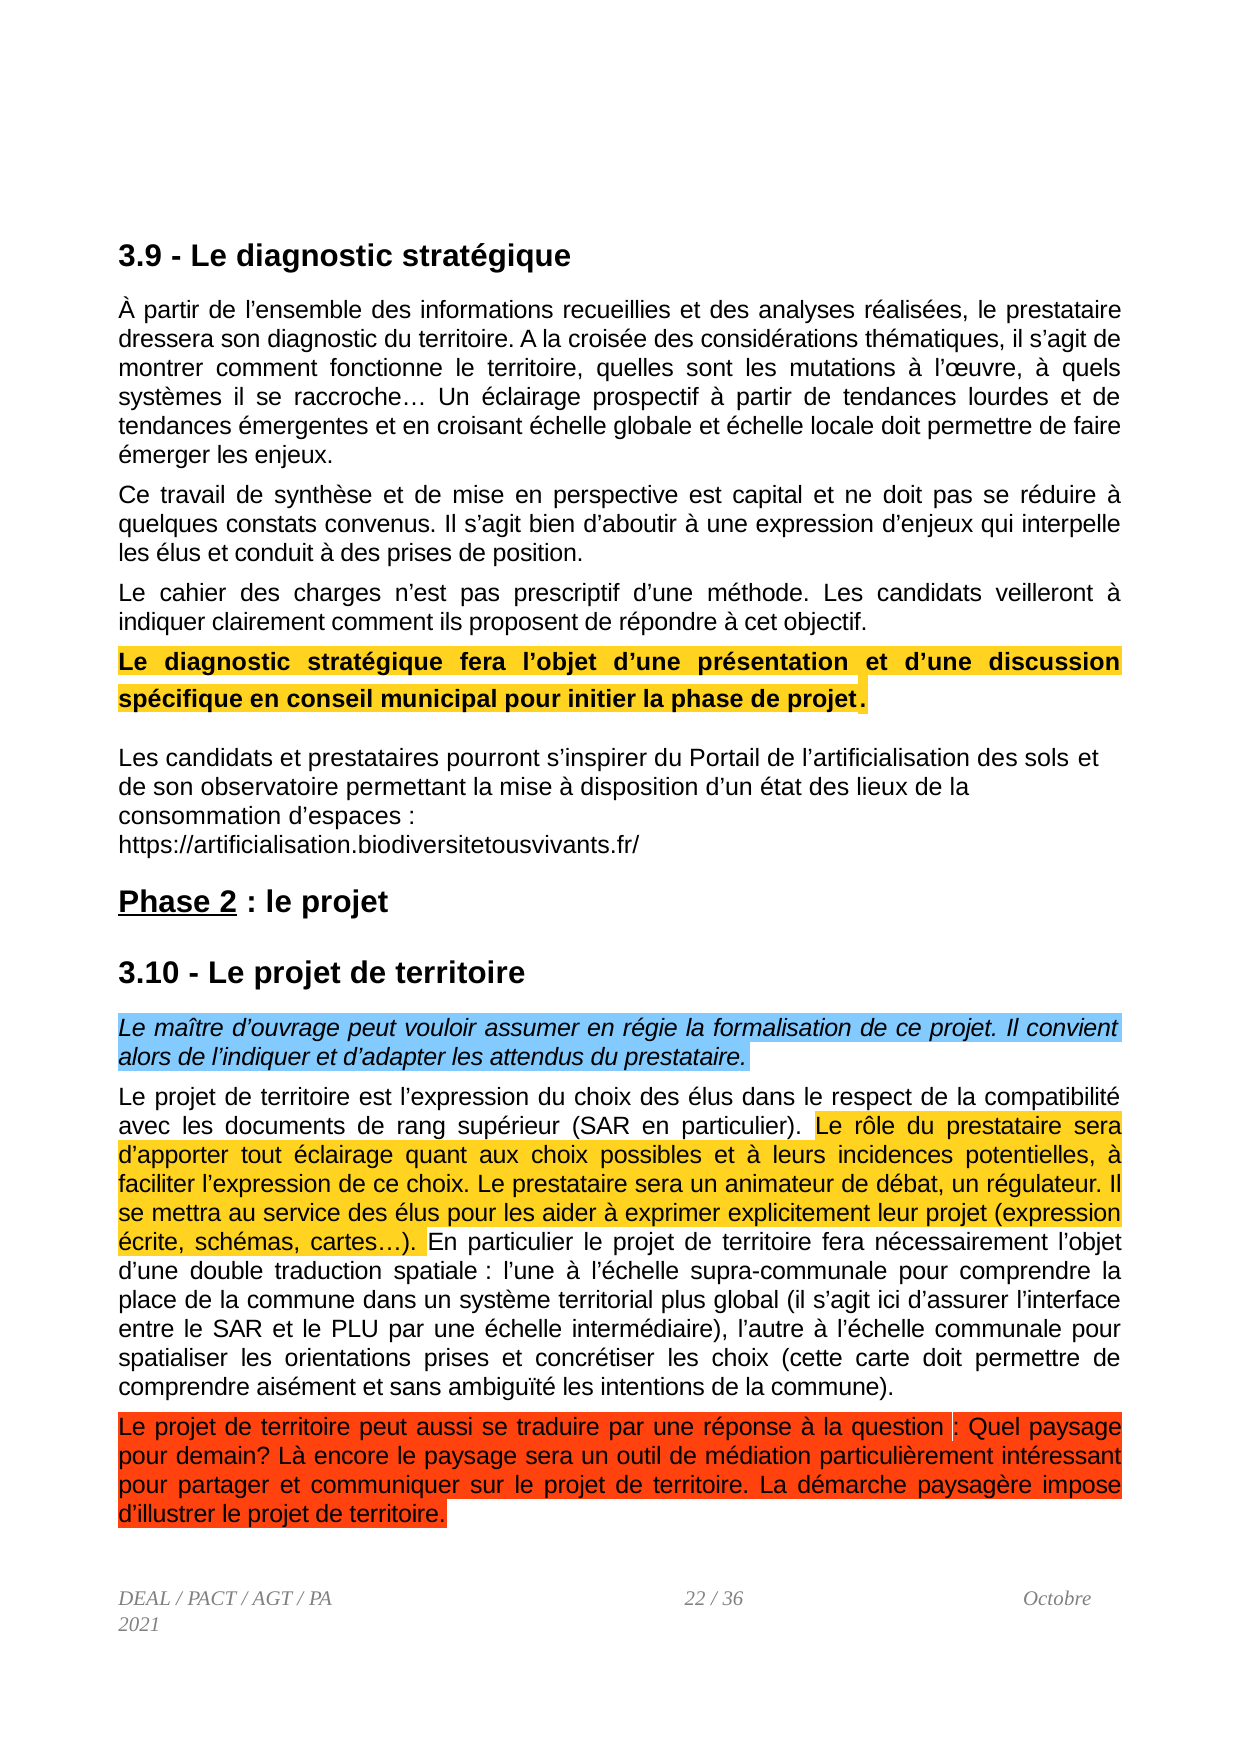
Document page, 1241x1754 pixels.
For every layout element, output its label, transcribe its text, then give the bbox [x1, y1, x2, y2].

text Le diagnostic stratégique fera l’objet d’une présentation et d’une discussion spécifique en conseil municipal pour initier la phase de projet. [118, 646, 1122, 714]
text Les candidats et prestataires pourront s’inspirer du Portail de l’artificialisation des sols et de son observatoire permettant la mise à disposition d’un état des lieux de la consommation d’espaces : [118, 743, 1122, 830]
subtitle 3.9 - Le diagnostic stratégique [118, 236, 1122, 272]
subtitle Phase 2 : le projet [118, 883, 1122, 919]
text Le projet de territoire est l’expression du choix des élus dans le respect de la compatibilité avec les documents de rang supérieur (SAR en particulier). Le rôle du prestataire sera d’apporter tout éclairage quant aux choix possibles et à leurs incidences potentielles, à faciliter l’expression de ce choix. Le prestataire sera un animateur de débat, un régulateur. Il se mettra au service des élus pour les aider à exprimer explicitement leur projet (expression écrite, schémas, cartes…). En particulier le projet de territoire fera nécessairement l’objet d’une double traduction spatiale : l’une à l’échelle supra-communale pour comprendre la place de la commune dans un système territorial plus global (il s’agit ici d’assurer l’interface entre le SAR et le PLU par une échelle intermédiaire), l’autre à l’échelle communale pour spatialiser les orientations prises et concrétiser les choix (cette carte doit permettre de comprendre aisément et sans ambiguïté les intentions de la commune). [118, 1082, 1122, 1401]
text À partir de l’ensemble des informations recueillies et des analyses réalisées, le prestataire dressera son diagnostic du territoire. A la croisée des considérations thématiques, il s’agit de montrer comment fonctionne le territoire, quelles sont les mutations à l’œuvre, à quels systèmes il se raccroche… Un éclairage prospectif à partir de tendances lourdes et de tendances émergentes et en croisant échelle globale et échelle locale doit permettre de faire émerger les enjeux. [118, 295, 1122, 469]
text Le projet de territoire peut aussi se traduire par une réponse à la question : Quel paysage pour demain? Là encore le paysage sera un outil de médiation particulièrement intéressant pour partager et communiquer sur le projet de territoire. La démarche paysagère impose d’illustrer le projet de territoire. [118, 1412, 1122, 1528]
text Le maître d’ouvrage peut vouloir assumer en régie la formalisation de ce projet. Il convient alors de l’indiquer et d’adapter les attendus du prestataire. [118, 1013, 1122, 1071]
subtitle 3.10 - Le projet de territoire [118, 954, 1122, 990]
text Le cahier des charges n’est pas prescriptif d’une méthode. Les candidats veilleront à indiquer clairement comment ils proposent de répondre à cet objectif. [118, 578, 1122, 636]
text https://artificialisation.biodiversitetousvivants.fr/ [118, 830, 1122, 859]
text Ce travail de synthèse et de mise en perspective est capital et ne doit pas se réduire à quelques constats convenus. Il s’agit bien d’aboutir à une expression d’enjeux qui interpelle les élus et conduit à des prises de position. [118, 480, 1122, 567]
